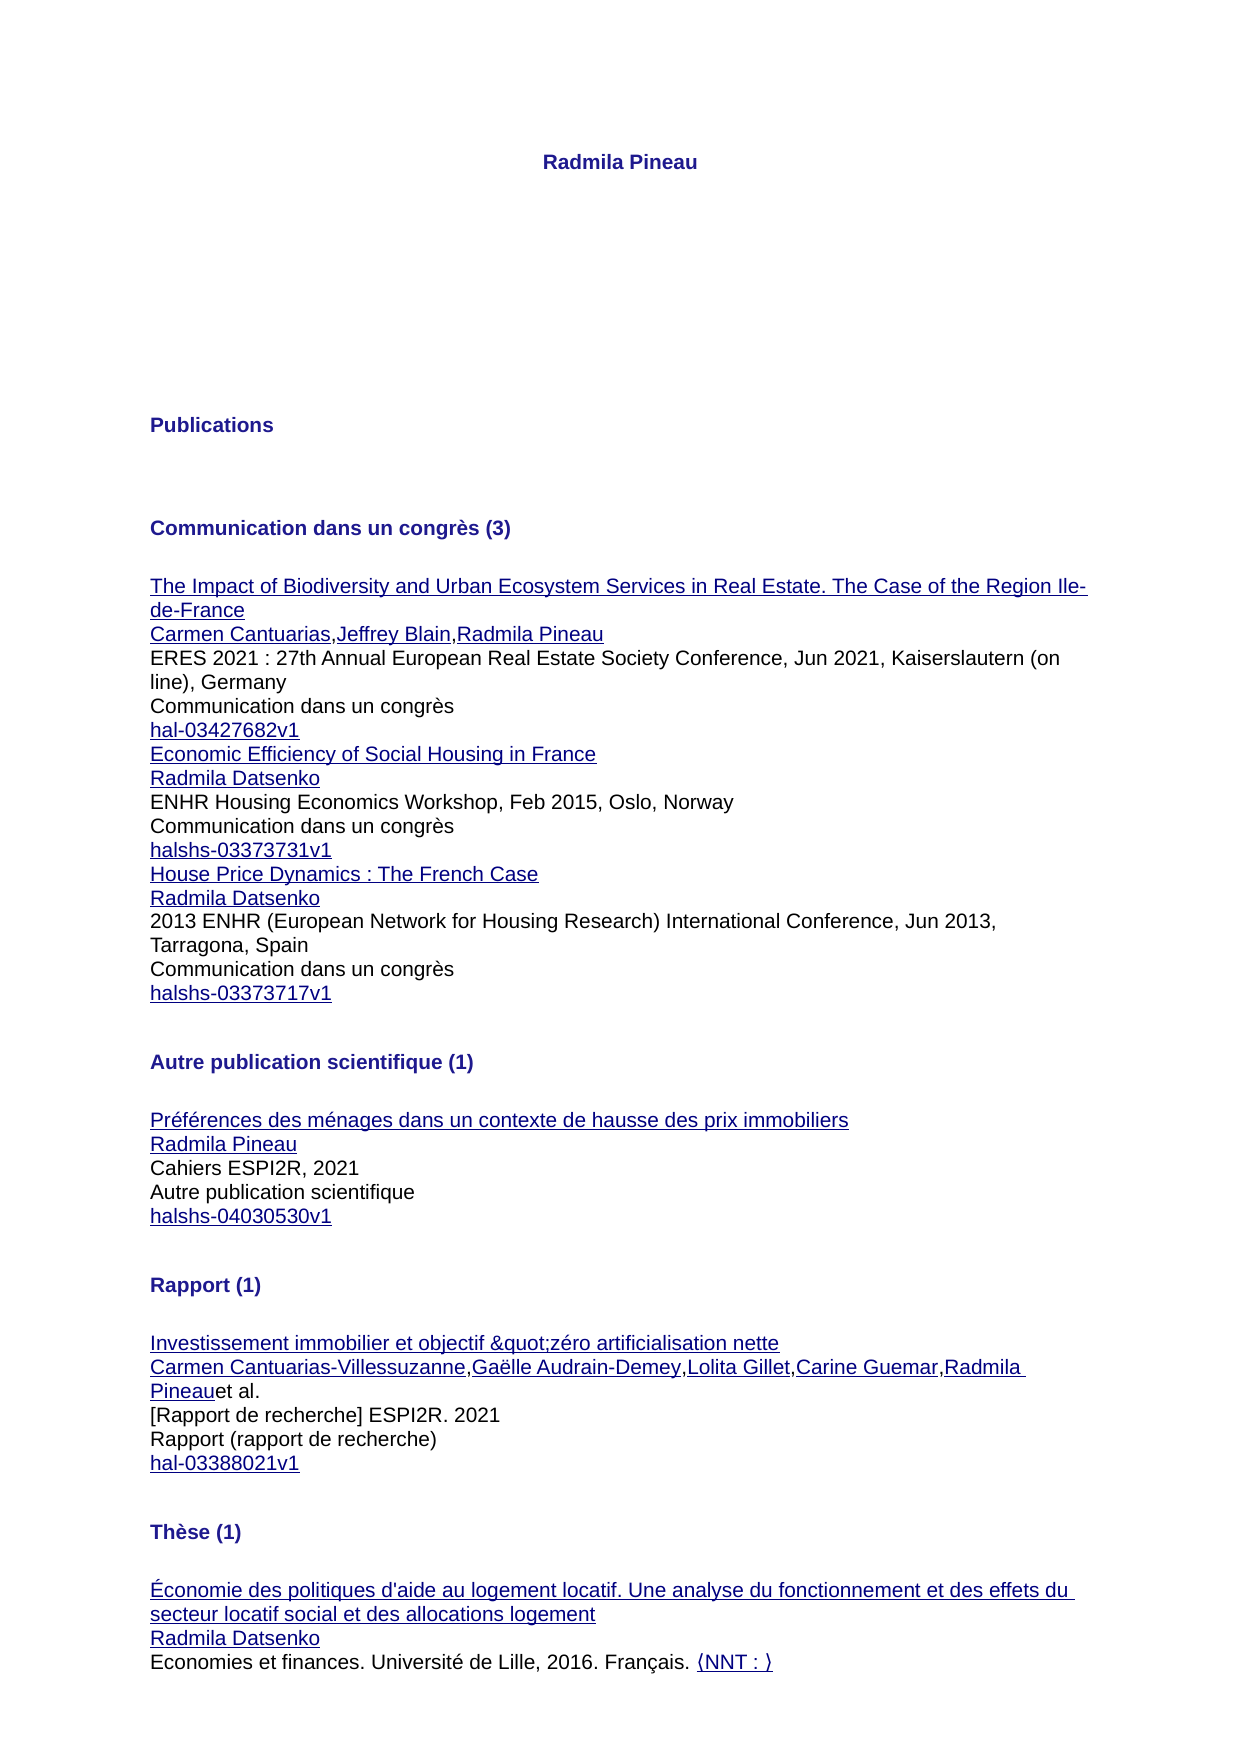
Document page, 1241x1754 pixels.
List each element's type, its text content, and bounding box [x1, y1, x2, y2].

subtitle Rapport (1) [150, 1273, 1090, 1297]
table_header Économie des politiques d'aide au logement locatif. Une analyse du fonctionnement et des effets du secteur locatif social et des allocations logement Radmila Datsenko Economies et finances. Université de Lille, 2016. Français. ⟨NNT : ⟩ [150, 1578, 1090, 1674]
table_header Investissement immobilier et objectif &quot;zéro artificialisation nette Carmen Cantuarias-Villessuzanne,Gaëlle Audrain-Demey,Lolita Gillet,Carine Guemar,Radmila Pineauet al. [Rapport de recherche] ESPI2R. 2021 Rapport (rapport de recherche) hal-03388021v1 [150, 1331, 1090, 1475]
subtitle Radmila Pineau [150, 150, 1090, 174]
subtitle Thèse (1) [150, 1520, 1090, 1544]
subtitle Communication dans un congrès (3) [150, 516, 1090, 539]
table_cell House Price Dynamics : The French Case Radmila Datsenko 2013 ENHR (European Network for Housing Research) International Conference, Jun 2013, Tarragona, Spain Communication dans un congrès halshs-03373717v1 [150, 861, 1090, 1005]
table_header The Impact of Biodiversity and Urban Ecosystem Services in Real Estate. The Case of the Region Ile-de-France Carmen Cantuarias,Jeffrey Blain,Radmila Pineau ERES 2021 : 27th Annual European Real Estate Society Conference, Jun 2021, Kaiserslautern (on line), Germany Communication dans un congrès hal-03427682v1 [150, 574, 1090, 742]
subtitle Autre publication scientifique (1) [150, 1050, 1090, 1074]
subtitle Publications [150, 412, 1090, 436]
table_cell Economic Efficiency of Social Housing in France Radmila Datsenko ENHR Housing Economics Workshop, Feb 2015, Oslo, Norway Communication dans un congrès halshs-03373731v1 [150, 742, 1090, 861]
table_header Préférences des ménages dans un contexte de hausse des prix immobiliers Radmila Pineau Cahiers ESPI2R, 2021 Autre publication scientifique halshs-04030530v1 [150, 1108, 1090, 1228]
